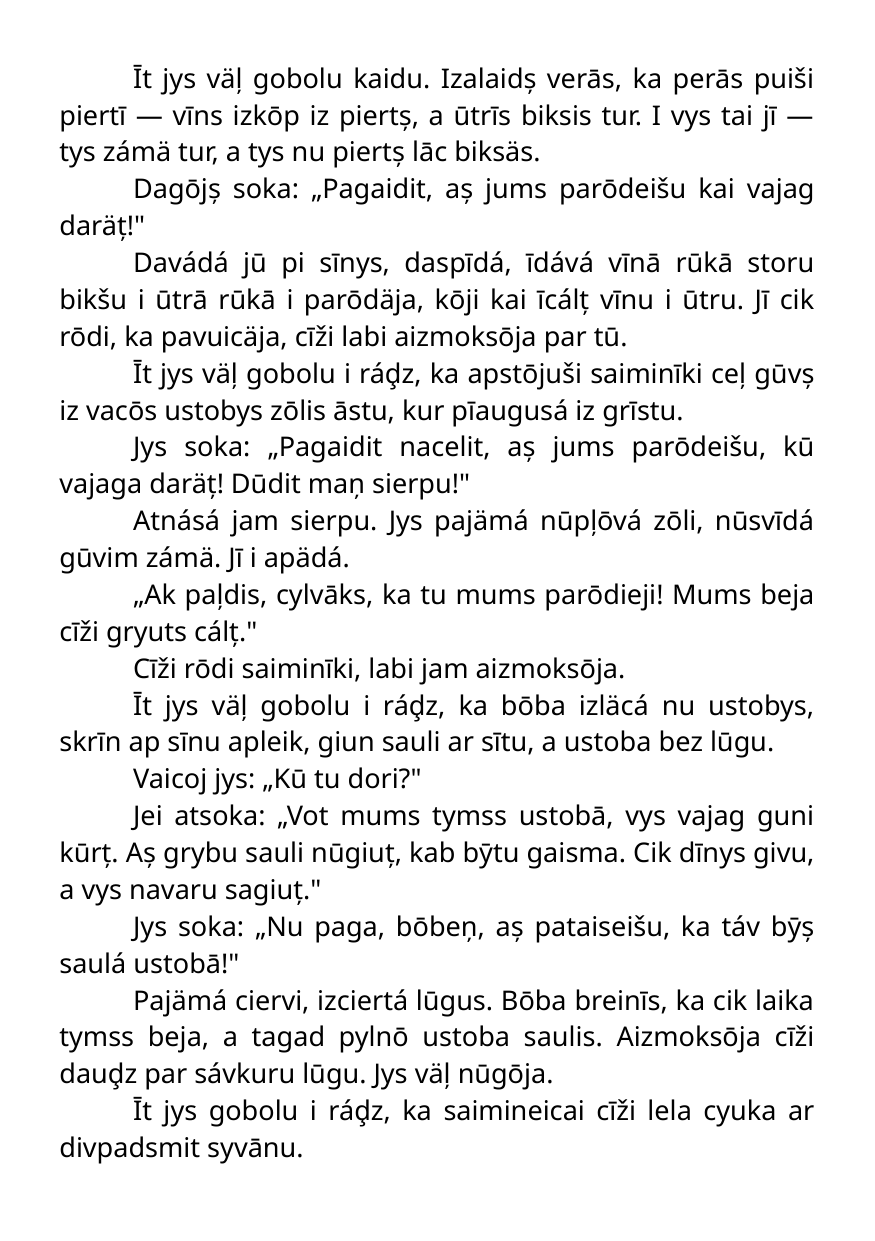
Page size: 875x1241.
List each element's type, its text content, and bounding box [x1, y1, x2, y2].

text Īt jys gobolu i ráḑz, ka saimineicai cīži lela cyuka ar divpadsmit syvānu. [59, 1092, 815, 1165]
text „Ak paļdis, cylvāks, ka tu mums parōdieji! Mums beja cīži gryuts cálț." [59, 575, 815, 649]
text Davádá jū pi sīnys, daspīdá, īdává vīnā rūkā storu bikšu i ūtrā rūkā i parōdäja, kōji kai īcálț vīnu i ūtru. Jī cik rōdi, ka pavuicäja, cīži labi aizmoksōja par tū. [59, 243, 815, 354]
text Pajämá ciervi, izciertá lūgus. Bōba breinīs, ka cik laika tymss beja, a tagad pylnō ustoba saulis. Aizmoksōja cīži dauḑz par sávkuru lūgu. Jys väļ nūgōja. [59, 981, 815, 1092]
text Atnásá jam sierpu. Jys pajämá nūpļōvá zōli, nūsvīdá gūvim zámä. Jī i apädá. [59, 502, 815, 575]
text Īt jys väļ gobolu kaidu. Izalaidș verās, ka perās puiši piertī — vīns izkōp iz piertș, a ūtrīs biksis tur. I vys tai jī — tys zámä tur, a tys nu piertș lāc biksäs. [59, 59, 815, 170]
text Jys soka: „Nu paga, bōbeņ, aș pataiseišu, ka táv bȳș saulá ustobā!" [59, 907, 815, 981]
text Īt jys väļ gobolu i ráḑz, ka apstōjuši saiminīki ceļ gūvș iz vacōs ustobys zōlis āstu, kur pīaugusá iz grīstu. [59, 354, 815, 428]
text Jys soka: „Pagaidit nacelit, aș jums parōdeišu, kū vajaga daräț! Dūdit maņ sierpu!" [59, 428, 815, 502]
text Dagōjș soka: „Pagaidit, aș jums parōdeišu kai vajag daräț!" [59, 170, 815, 243]
text Cīži rōdi saiminīki, labi jam aizmoksōja. [59, 649, 815, 686]
text Īt jys väļ gobolu i ráḑz, ka bōba izläcá nu ustobys, skrīn ap sīnu apleik, giun sauli ar sītu, a ustoba bez lūgu. [59, 686, 815, 760]
text Vaicoj jys: „Kū tu dori?" [59, 760, 815, 797]
text Jei atsoka: „Vot mums tymss ustobā, vys vajag guni kūrț. Aș grybu sauli nūgiuț, kab bȳtu gaisma. Cik dīnys givu, a vys navaru sagiuț." [59, 797, 815, 907]
